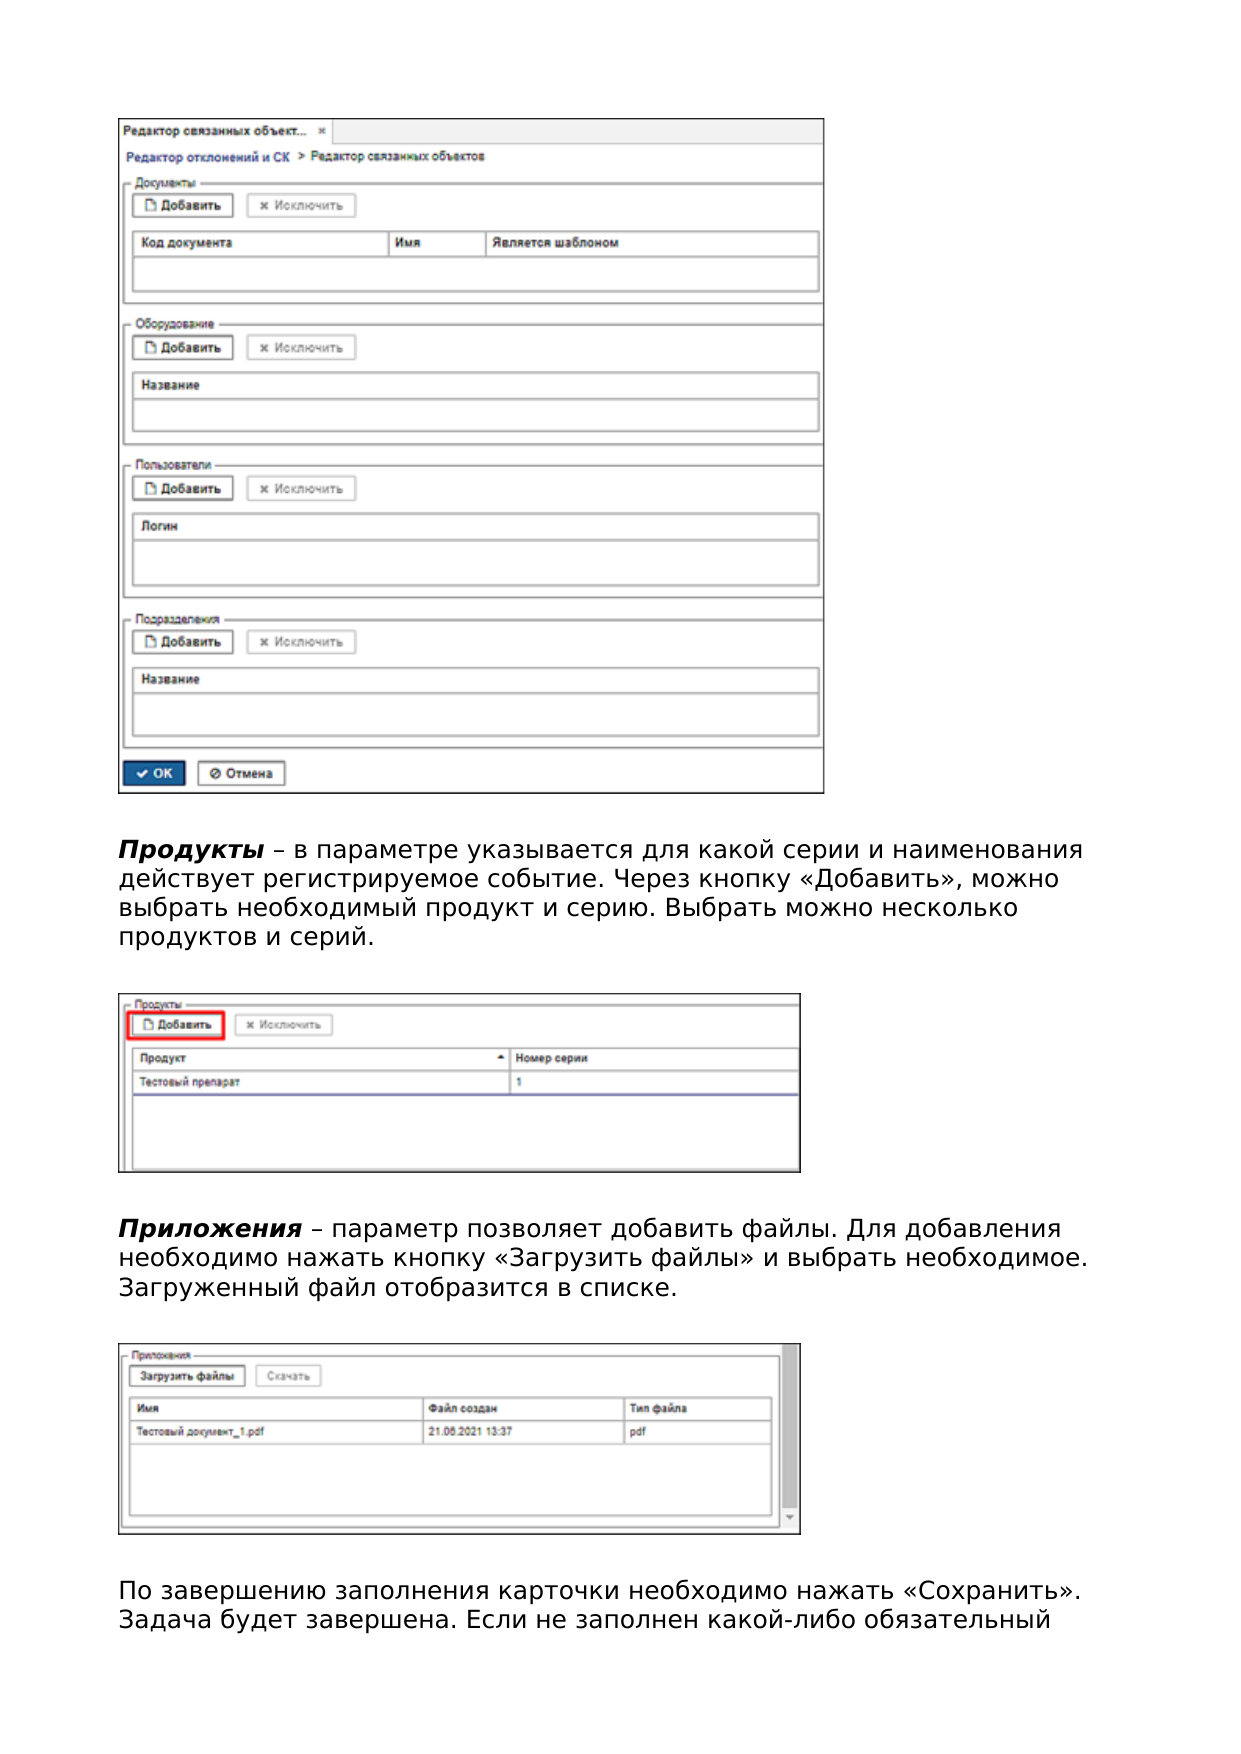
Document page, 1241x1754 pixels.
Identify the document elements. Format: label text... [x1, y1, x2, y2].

picture [118, 993, 801, 1173]
text По завершению заполнения карточки необходимо нажать «Сохранить». Задача будет завершена. Если не заполнен какой-либо обязательный [118, 1576, 1122, 1634]
picture [118, 1343, 801, 1535]
text Приложения – параметр позволяет добавить файлы. Для добавления необходимо нажать кнопку «Загрузить файлы» и выбрать необходимое. Загруженный файл отобразится в списке. [118, 1214, 1122, 1331]
text Продукты – в параметре указывается для какой серии и наименования действует регистрируемое событие. Через кнопку «Добавить», можно выбрать необходимый продукт и серию. Выбрать можно несколько продуктов и серий. [118, 835, 1122, 981]
picture [118, 118, 825, 794]
